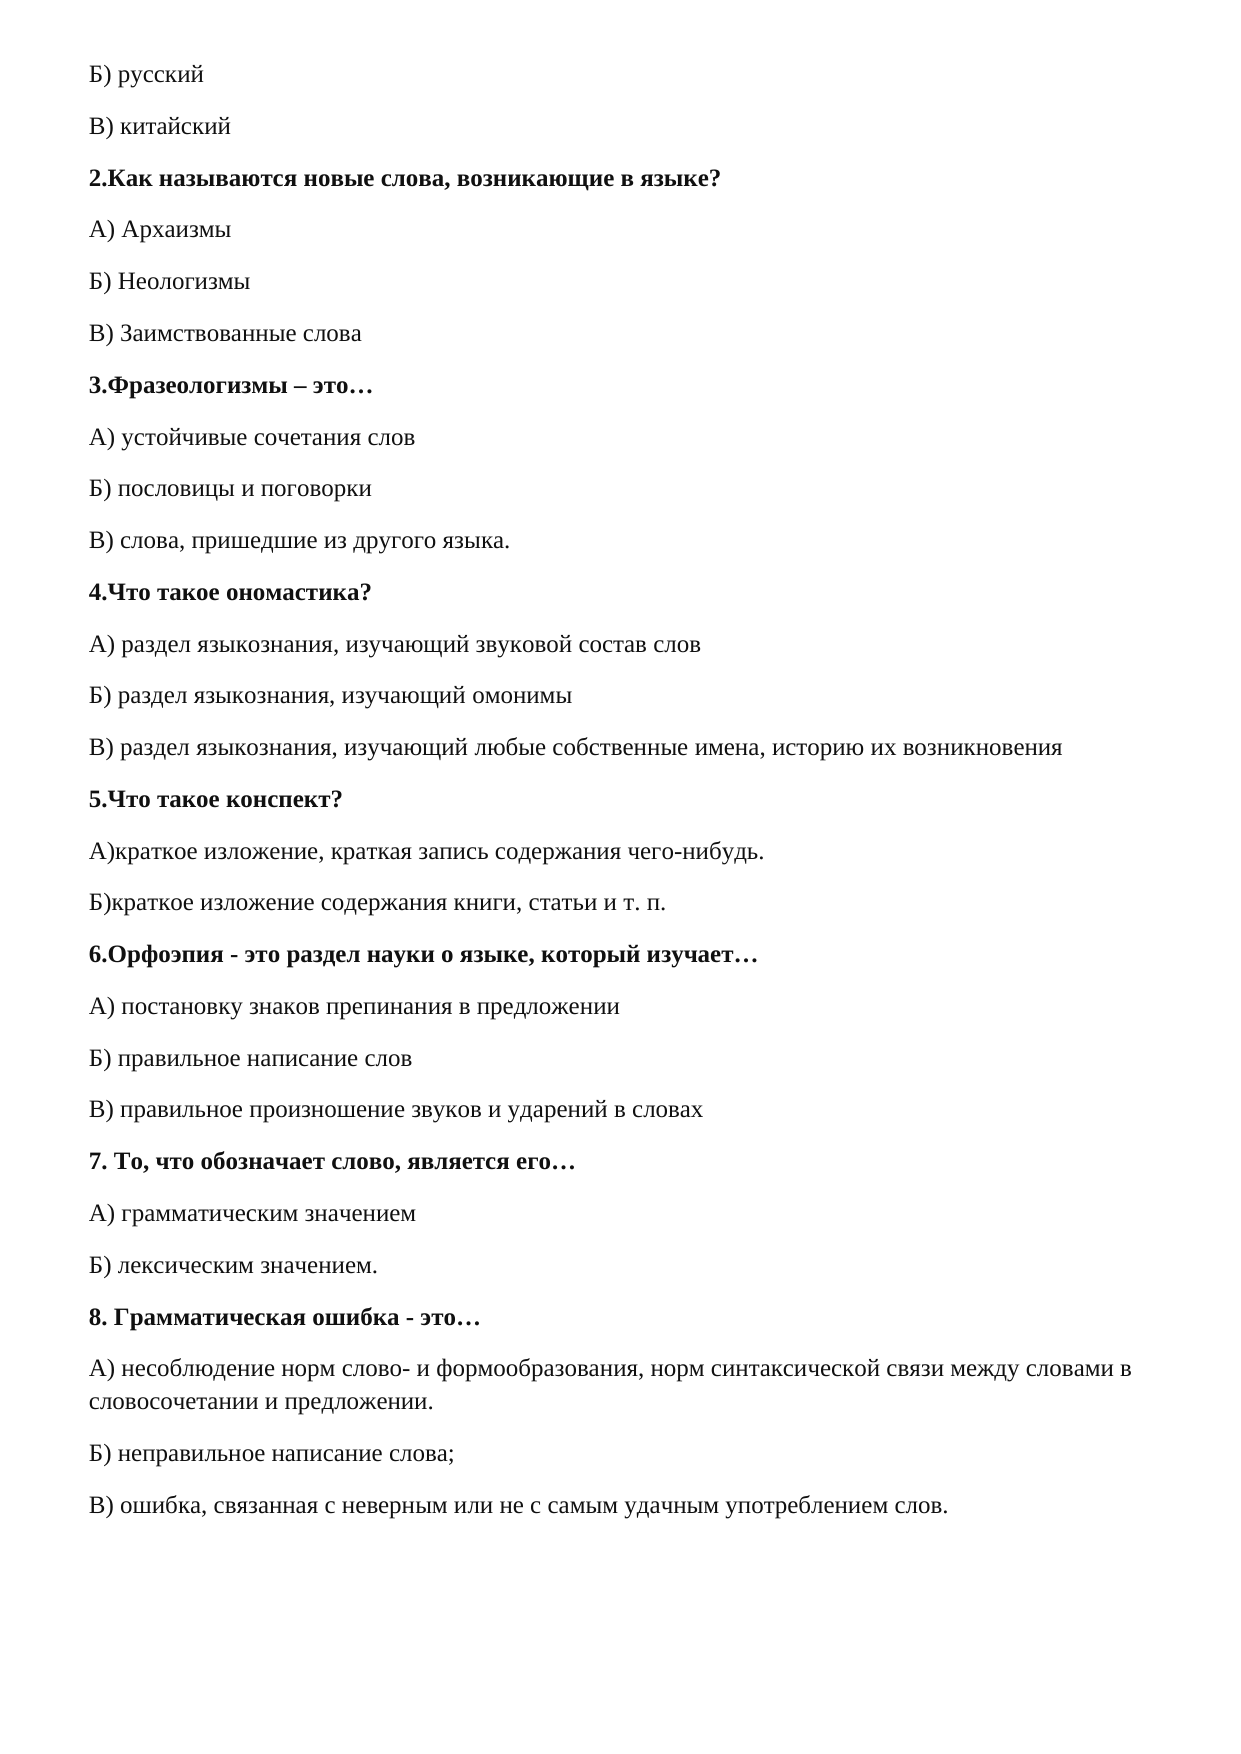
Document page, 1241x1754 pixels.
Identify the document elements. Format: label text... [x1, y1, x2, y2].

text 5.Что такое конспект? [89, 784, 1152, 813]
text 8. Грамматическая ошибка - это… [89, 1302, 1152, 1330]
text В) раздел языкознания, изучающий любые собственные имена, историю их возникновения [89, 732, 1152, 761]
text Б) пословицы и поговорки [89, 473, 1152, 502]
text Б)краткое изложение содержания книги, статьи и т. п. [89, 887, 1152, 916]
text 2.Как называются новые слова, возникающие в языке? [89, 163, 1152, 191]
text А) Архаизмы [89, 214, 1152, 243]
text В) ошибка, связанная с неверным или не с самым удачным употреблением слов. [89, 1490, 1152, 1519]
text Б) Неологизмы [89, 266, 1152, 295]
text В) Заимствованные слова [89, 318, 1152, 347]
text 4.Что такое ономастика? [89, 577, 1152, 606]
text Б) неправильное написание слова; [89, 1438, 1152, 1467]
text В) китайский [89, 111, 1152, 140]
text В) слова, пришедшие из другого языка. [89, 525, 1152, 554]
text Б) правильное написание слов [89, 1043, 1152, 1072]
text А) грамматическим значением [89, 1198, 1152, 1227]
text А) устойчивые сочетания слов [89, 422, 1152, 450]
text А) постановку знаков препинания в предложении [89, 991, 1152, 1020]
text Б) лексическим значением. [89, 1250, 1152, 1279]
text 6.Орфоэпия - это раздел науки о языке, который изучает… [89, 939, 1152, 968]
text А) раздел языкознания, изучающий звуковой состав слов [89, 629, 1152, 657]
text А) неcоблюдение норм слово- и формообразования, норм синтаксической связи между словами в словосочетании и предложении. [89, 1353, 1152, 1415]
text В) правильное произношение звуков и ударений в словах [89, 1094, 1152, 1123]
text А)краткое изложение, краткая запись содержания чего-нибудь. [89, 836, 1152, 864]
text 3.Фразеологизмы – это… [89, 370, 1152, 398]
text Б) русский [89, 59, 1152, 88]
text 7. То, что обозначает слово, является его… [89, 1146, 1152, 1175]
text Б) раздел языкознания, изучающий омонимы [89, 680, 1152, 709]
